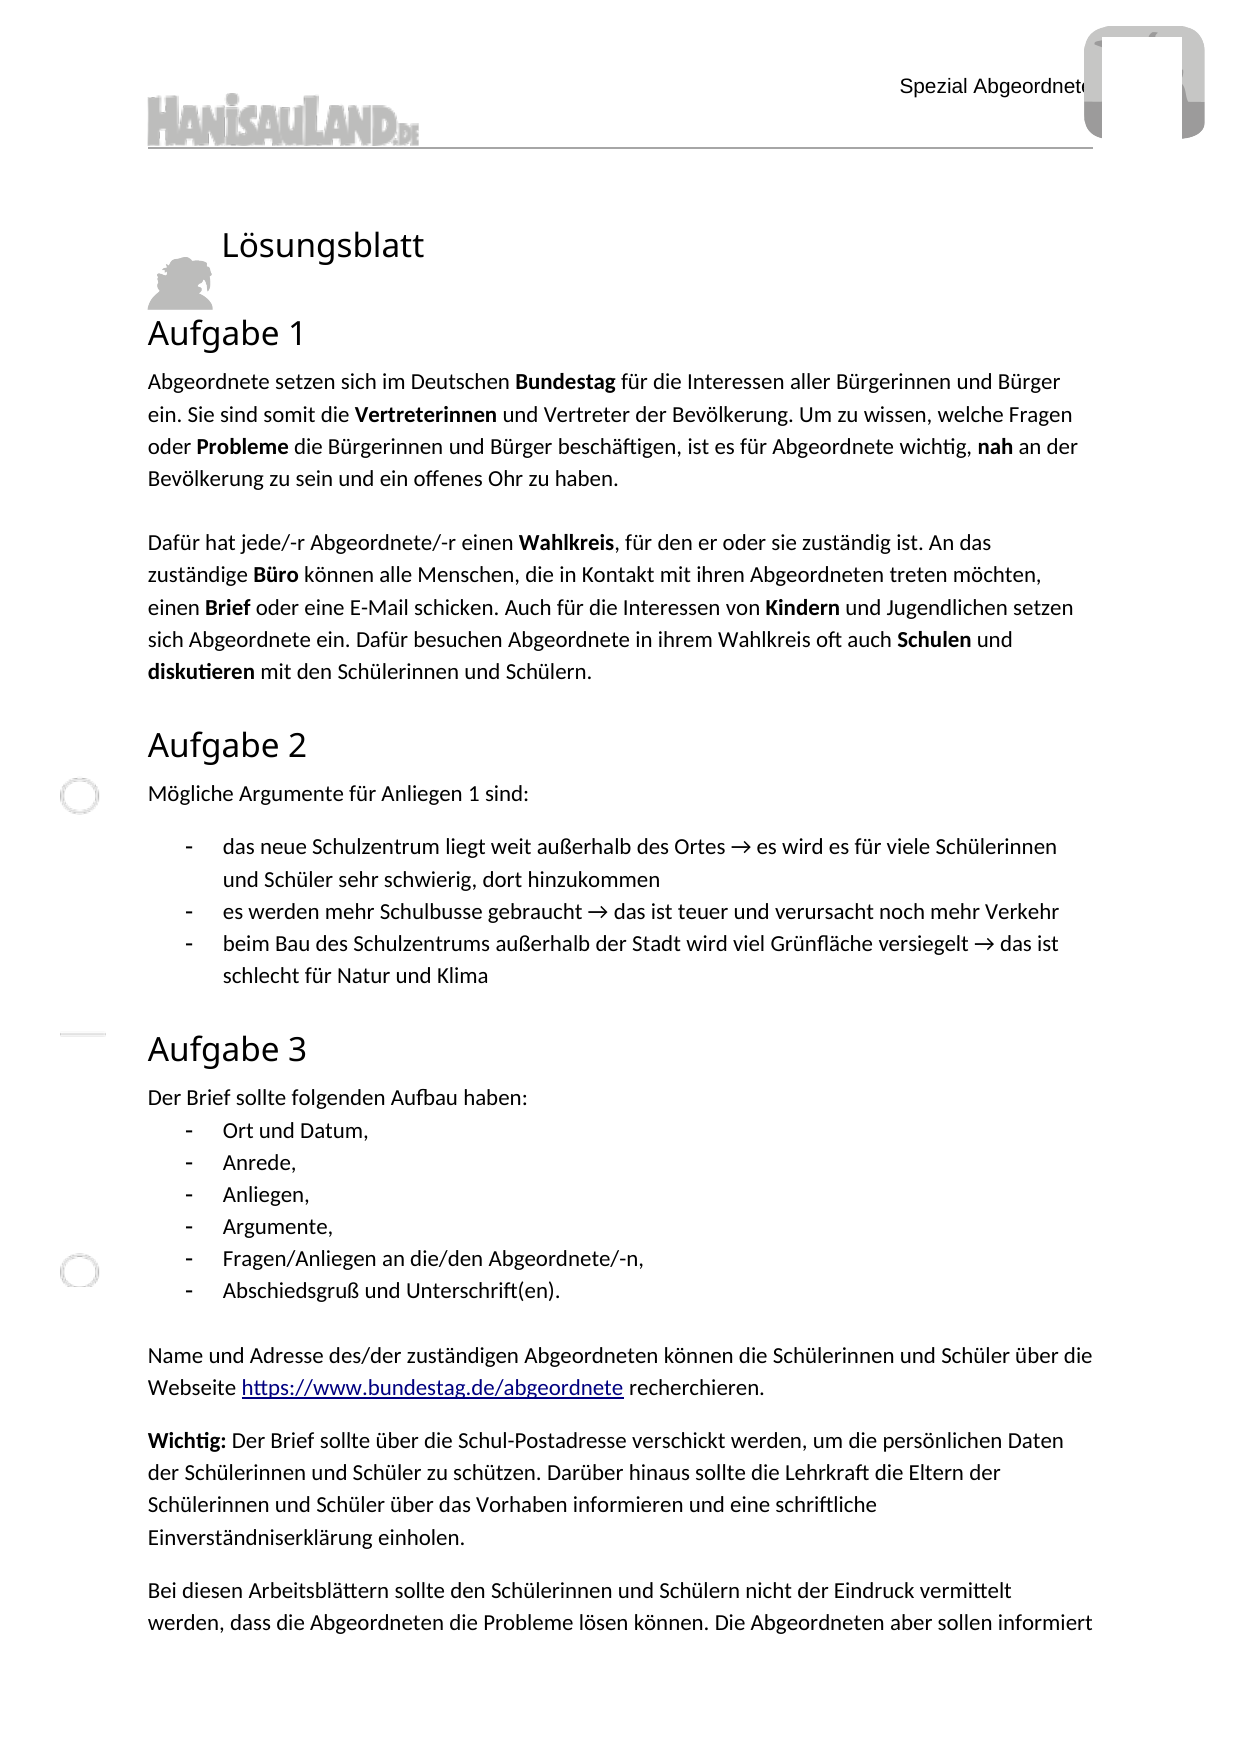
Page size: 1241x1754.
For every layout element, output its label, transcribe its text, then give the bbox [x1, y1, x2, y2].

text Aufgabe 1 [148, 309, 1093, 355]
list Argumente, [185, 1212, 1093, 1240]
list Ort und Datum, [185, 1116, 1093, 1144]
text Wichtig: Der Brief sollte über die Schul-Postadresse verschickt werden, um die persönlichen Daten der Schülerinnen und Schüler zu schützen. Darüber hinaus sollte die Lehrkraft die Eltern der Schülerinnen und Schüler über das Vorhaben informieren und eine schriftliche Einverständniserklärung einholen. [148, 1426, 1093, 1551]
text Lösungsblatt [148, 222, 1093, 309]
list beim Bau des Schulzentrums außerhalb der Stadt wird viel Grünfläche versiegelt → das ist schlecht für Natur und Klima [185, 929, 1093, 989]
list es werden mehr Schulbusse gebraucht → das ist teuer und verursacht noch mehr Verkehr [185, 897, 1093, 925]
text Dafür hat jede/-r Abgeordnete/-r einen Wahlkreis, für den er oder sie zuständig ist. An das zuständige Büro können alle Menschen, die in Kontakt mit ihren Abgeordneten treten möchten, einen Brief oder eine E-Mail schicken. Auch für die Interessen von Kindern und Jugendlichen setzen sich Abgeordnete ein. Dafür besuchen Abgeordnete in ihrem Wahlkreis oft auch Schulen und diskutieren mit den Schülerinnen und Schülern. [148, 528, 1093, 685]
text Bei diesen Arbeitsblättern sollte den Schülerinnen und Schülern nicht der Eindruck vermittelt werden, dass die Abgeordneten die Probleme lösen können. Die Abgeordneten aber sollen informiert [148, 1576, 1093, 1636]
list das neue Schulzentrum liegt weit außerhalb des Ortes → es wird es für viele Schülerinnen und Schüler sehr schwierig, dort hinzukommen [185, 832, 1093, 893]
text Aufgabe 2 [148, 722, 1093, 767]
text Name und Adresse des/der zuständigen Abgeordneten können die Schülerinnen und Schüler über die Webseite https://www.bundestag.de/abgeordnete recherchieren. [148, 1341, 1093, 1401]
text Abgeordnete setzen sich im Deutschen Bundestag für die Interessen aller Bürgerinnen und Bürger ein. Sie sind somit die Vertreterinnen und Vertreter der Bevölkerung. Um zu wissen, welche Fragen oder Probleme die Bürgerinnen und Bürger beschäftigen, ist es für Abgeordnete wichtig, nah an der Bevölkerung zu sein und ein offenes Ohr zu haben. [148, 367, 1093, 492]
list Fragen/Anliegen an die/den Abgeordnete/-n, [185, 1244, 1093, 1272]
list Abschiedsgruß und Unterschrift(en). [185, 1277, 1093, 1305]
text Mögliche Argumente für Anliegen 1 sind: [148, 779, 1093, 807]
text Aufgabe 3 [148, 1026, 1093, 1071]
list Anliegen, [185, 1180, 1093, 1208]
text Der Brief sollte folgenden Aufbau haben: [148, 1083, 1093, 1112]
list Anrede, [185, 1148, 1093, 1176]
